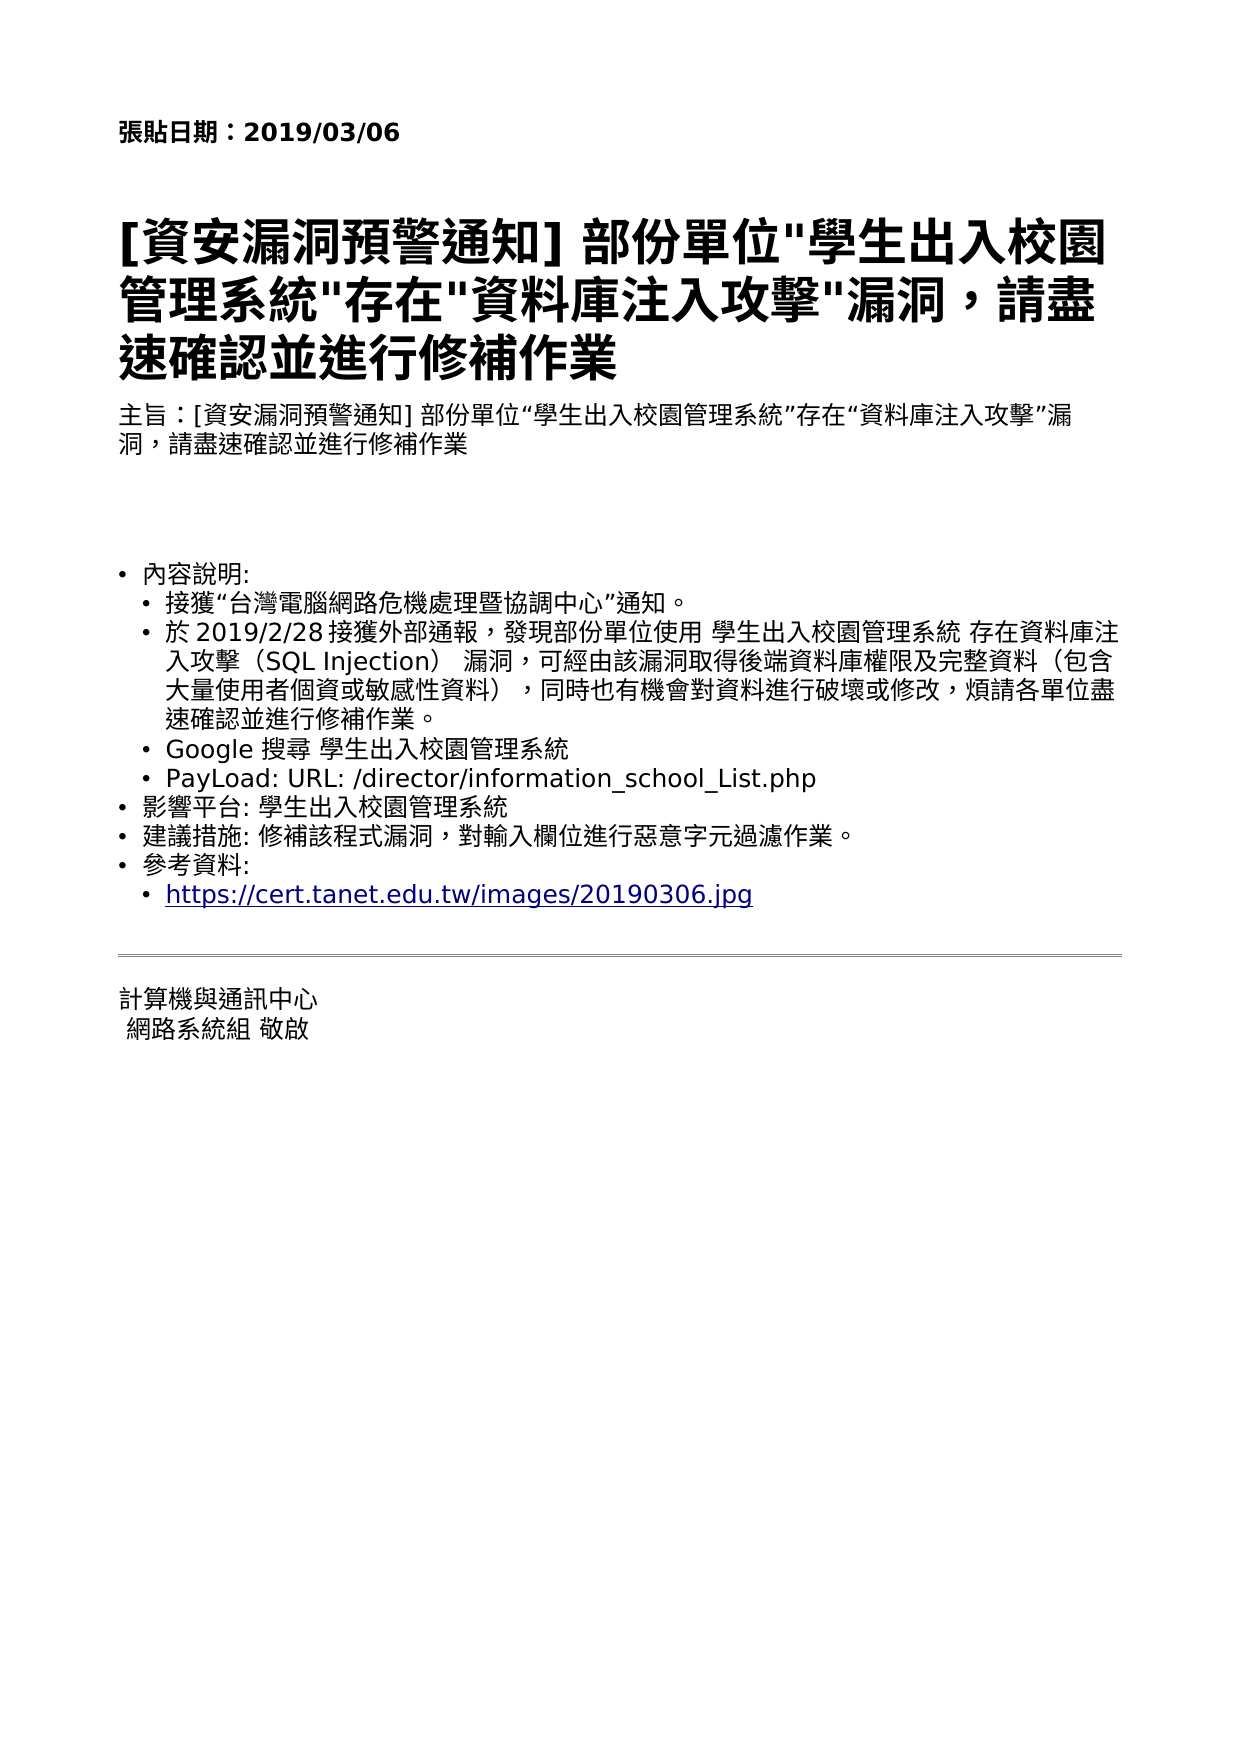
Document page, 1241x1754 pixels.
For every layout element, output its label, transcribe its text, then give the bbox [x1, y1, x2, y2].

text 張貼日期：2019/03/06 [118, 118, 1122, 176]
list 接獲“台灣電腦網路危機處理暨協調中心”通知。 [142, 589, 1122, 618]
list 建議措施: 修補該程式漏洞，對輸入欄位進行惡意字元過濾作業。 [118, 822, 1122, 851]
list 內容說明: [118, 560, 1122, 589]
list Google 搜尋 學生出入校園管理系統 [142, 735, 1122, 764]
text 計算機與通訊中心 網路系統組 敬啟 [118, 986, 1122, 1044]
list 於2019/2/28接獲外部通報，發現部份單位使用 學生出入校園管理系統 存在資料庫注入攻擊（SQL Injection） 漏洞，可經由該漏洞取得後端資料庫權限及完整資料（包含大量使用者個資或敏感性資料），同時也有機會對資料進行破壞或修改，煩請各單位盡速確認並進行修補作業。 [142, 618, 1122, 735]
list https://cert.tanet.edu.tw/images/20190306.jpg [142, 881, 1122, 910]
list 參考資料: [118, 851, 1122, 881]
list PayLoad: URL: /director/information_school_List.php [142, 764, 1122, 793]
subtitle [資安漏洞預警通知] 部份單位"學生出入校園管理系統"存在"資料庫注入攻擊"漏洞，請盡速確認並進行修補作業 [118, 214, 1122, 389]
text 主旨：[資安漏洞預警通知] 部份單位“學生出入校園管理系統”存在“資料庫注入攻擊”漏洞，請盡速確認並進行修補作業 [118, 401, 1122, 518]
list 影響平台: 學生出入校園管理系統 [118, 793, 1122, 822]
